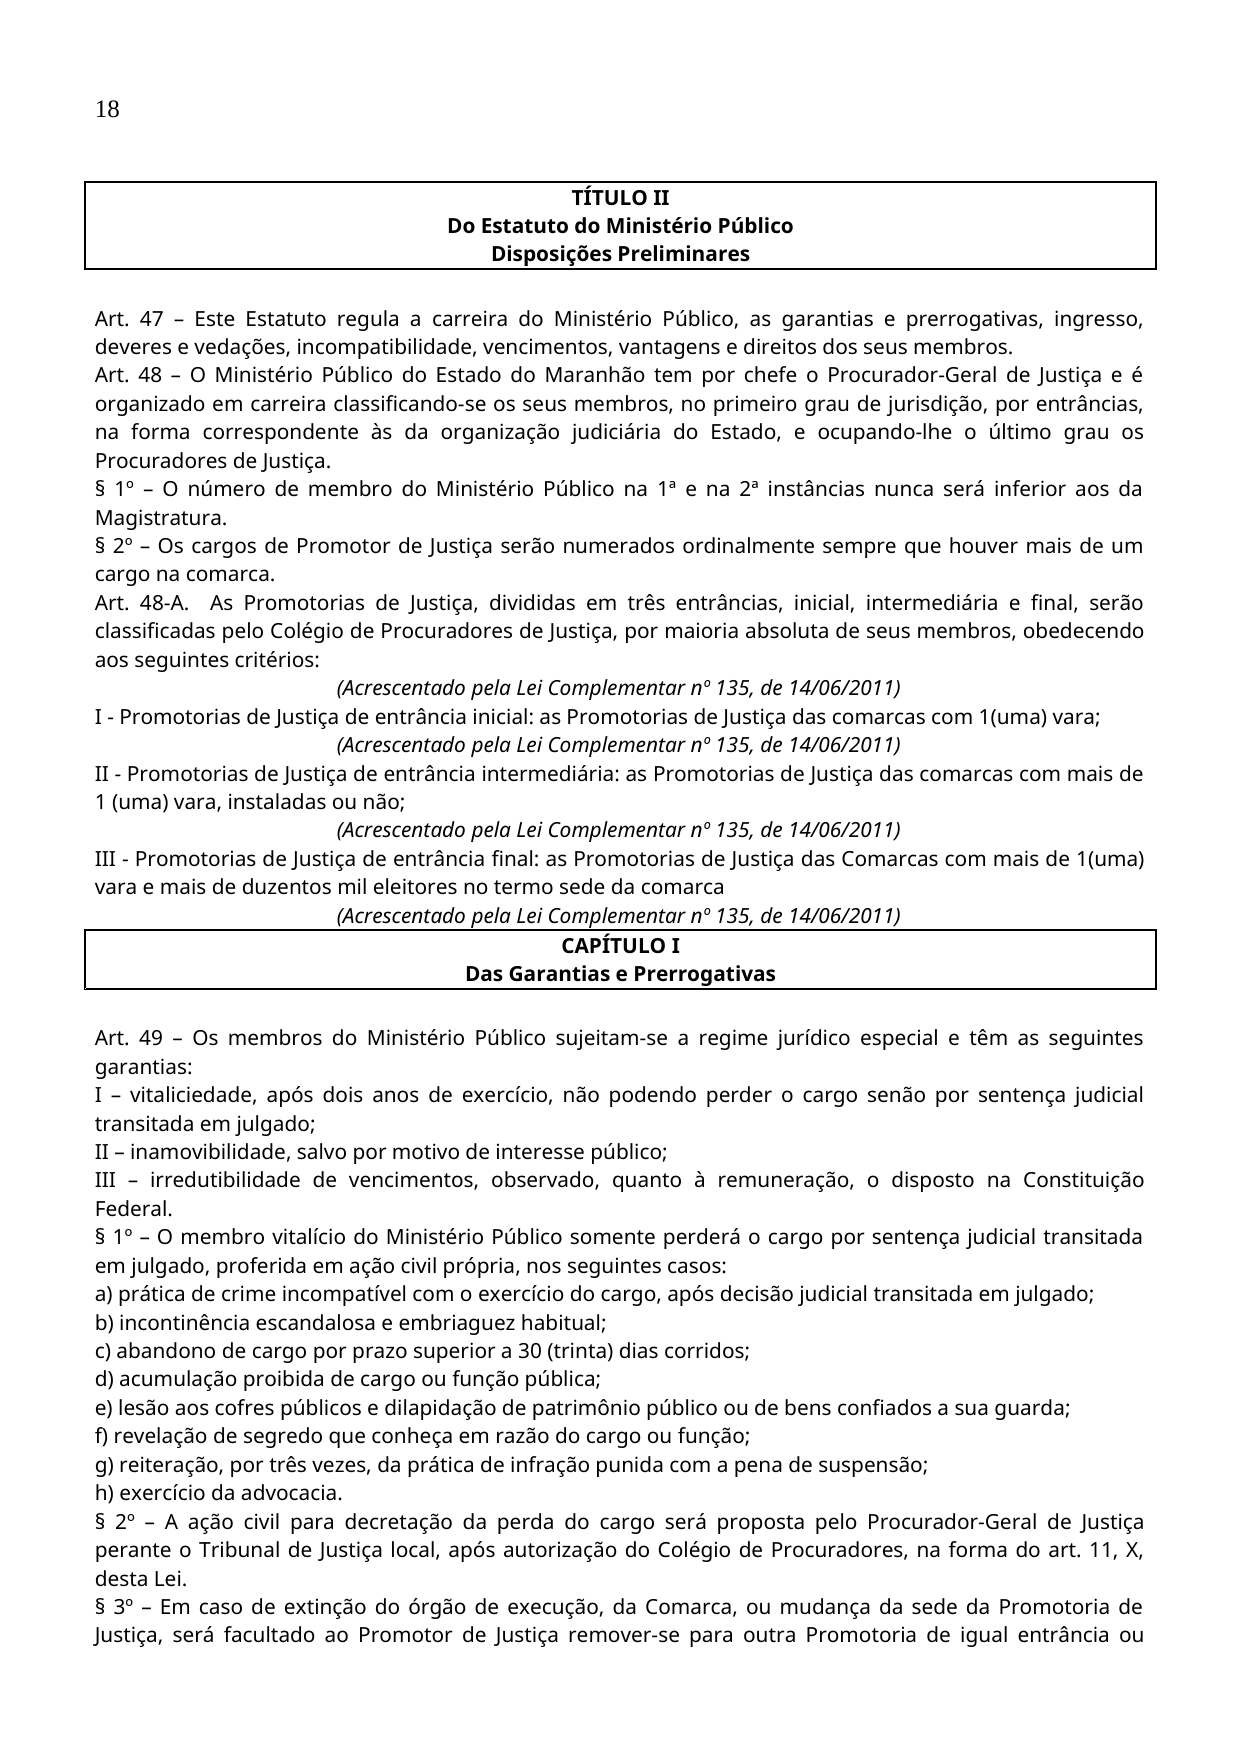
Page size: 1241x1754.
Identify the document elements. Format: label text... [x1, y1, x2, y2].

text b) incontinência escandalosa e embriaguez habitual; [94, 1308, 1146, 1336]
text § 2º – A ação civil para decretação da perda do cargo será proposta pelo Procurador-Geral de Justiça perante o Tribunal de Justiça local, após autorização do Colégio de Procuradores, na forma do art. 11, X, desta Lei. [94, 1507, 1146, 1592]
text III - Promotorias de Justiça de entrância final: as Promotorias de Justiça das Comarcas com mais de 1(uma) vara e mais de duzentos mil eleitores no termo sede da comarca [94, 844, 1146, 901]
text (Acrescentado pela Lei Complementar nº 135, de 14/06/2011) [94, 816, 1146, 844]
text Art. 48 – O Ministério Público do Estado do Maranhão tem por chefe o Procurador-Geral de Justiça e é organizado em carreira classificando-se os seus membros, no primeiro grau de jurisdição, por entrâncias, na forma correspondente às da organização judiciária do Estado, e ocupando-lhe o último grau os Procuradores de Justiça. [94, 361, 1146, 474]
text (Acrescentado pela Lei Complementar nº 135, de 14/06/2011) [94, 673, 1146, 702]
table_header CAPÍTULO I Das Garantias e Prerrogativas [86, 931, 1155, 988]
text I - Promotorias de Justiça de entrância inicial: as Promotorias de Justiça das comarcas com 1(uma) vara; [94, 702, 1146, 730]
text c) abandono de cargo por prazo superior a 30 (trinta) dias corridos; [94, 1336, 1146, 1364]
text III – irredutibilidade de vencimentos, observado, quanto à remuneração, o disposto na Constituição Federal. [94, 1166, 1146, 1222]
text § 2º – Os cargos de Promotor de Justiça serão numerados ordinalmente sempre que houver mais de um cargo na comarca. [94, 531, 1146, 588]
text g) reiteração, por três vezes, da prática de infração punida com a pena de suspensão; [94, 1450, 1146, 1478]
text § 1º – O número de membro do Ministério Público na 1ª e na 2ª instâncias nunca será inferior aos da Magistratura. [94, 474, 1146, 531]
text e) lesão aos cofres públicos e dilapidação de patrimônio público ou de bens confiados a sua guarda; [94, 1393, 1146, 1421]
text § 3º – Em caso de extinção do órgão de execução, da Comarca, ou mudança da sede da Promotoria de Justiça, será facultado ao Promotor de Justiça remover-se para outra Promotoria de igual entrância ou [94, 1592, 1146, 1649]
text (Acrescentado pela Lei Complementar nº 135, de 14/06/2011) [94, 730, 1146, 759]
text a) prática de crime incompatível com o exercício do cargo, após decisão judicial transitada em julgado; [94, 1279, 1146, 1308]
text h) exercício da advocacia. [94, 1478, 1146, 1507]
table_header TÍTULO II Do Estatuto do Ministério Público Disposições Preliminares [86, 183, 1155, 268]
text Art. 49 – Os membros do Ministério Público sujeitam-se a regime jurídico especial e têm as seguintes garantias: [94, 1023, 1146, 1080]
text Art. 48-A. As Promotorias de Justiça, divididas em três entrâncias, inicial, intermediária e final, serão classificadas pelo Colégio de Procuradores de Justiça, por maioria absoluta de seus membros, obedecendo aos seguintes critérios: [94, 588, 1146, 673]
text f) revelação de segredo que conheça em razão do cargo ou função; [94, 1421, 1146, 1450]
text d) acumulação proibida de cargo ou função pública; [94, 1364, 1146, 1393]
text Art. 47 – Este Estatuto regula a carreira do Ministério Público, as garantias e prerrogativas, ingresso, deveres e vedações, incompatibilidade, vencimentos, vantagens e direitos dos seus membros. [94, 304, 1146, 361]
text II - Promotorias de Justiça de entrância intermediária: as Promotorias de Justiça das comarcas com mais de 1 (uma) vara, instaladas ou não; [94, 759, 1146, 816]
text I – vitaliciedade, após dois anos de exercício, não podendo perder o cargo senão por sentença judicial transitada em julgado; [94, 1080, 1146, 1137]
text (Acrescentado pela Lei Complementar nº 135, de 14/06/2011) [94, 901, 1146, 929]
text II – inamovibilidade, salvo por motivo de interesse público; [94, 1137, 1146, 1166]
text § 1º – O membro vitalício do Ministério Público somente perderá o cargo por sentença judicial transitada em julgado, proferida em ação civil própria, nos seguintes casos: [94, 1222, 1146, 1279]
